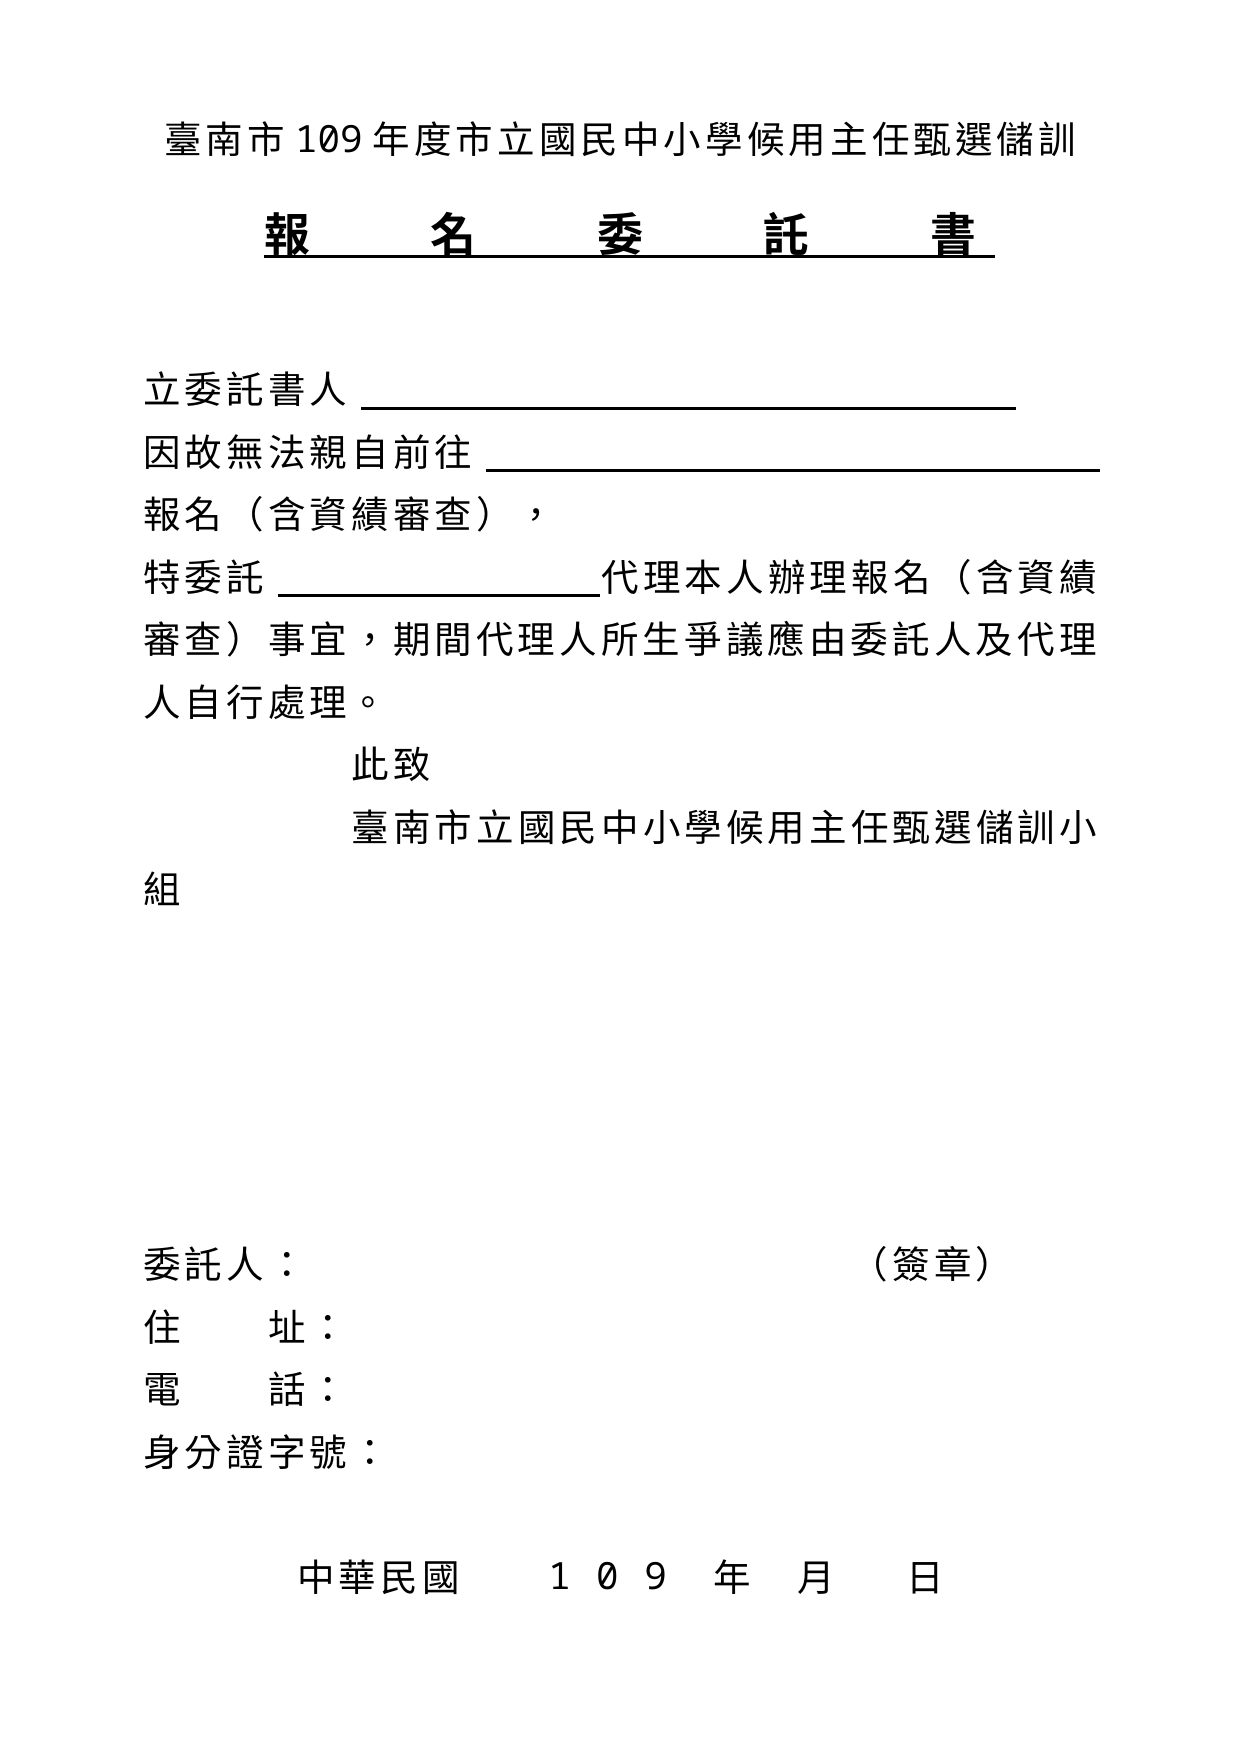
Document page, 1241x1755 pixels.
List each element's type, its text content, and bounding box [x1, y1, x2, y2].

text 身分證字號： [141, 1408, 1099, 1471]
text 電 話： [141, 1346, 1099, 1408]
text 報 名 委 託 書 [141, 158, 1099, 283]
text 立委託書人 [141, 346, 1099, 408]
text 中華民國 109年 月 日 [141, 1533, 1099, 1596]
text 此致 [141, 721, 1099, 783]
text 臺南市立國民中小學候用主任甄選儲訓小組 [141, 783, 1099, 908]
text 特委託 代理本人辦理報名（含資績審查）事宜，期間代理人所生爭議應由委託人及代理人自行處理。 [141, 533, 1099, 721]
text 委託人： （簽章） [141, 1221, 1099, 1283]
text 臺南市109年度市立國民中小學候用主任甄選儲訓 [141, 96, 1099, 158]
text 住 址： [141, 1283, 1099, 1346]
text 因故無法親自前往 報名（含資績審查）， [141, 408, 1099, 533]
